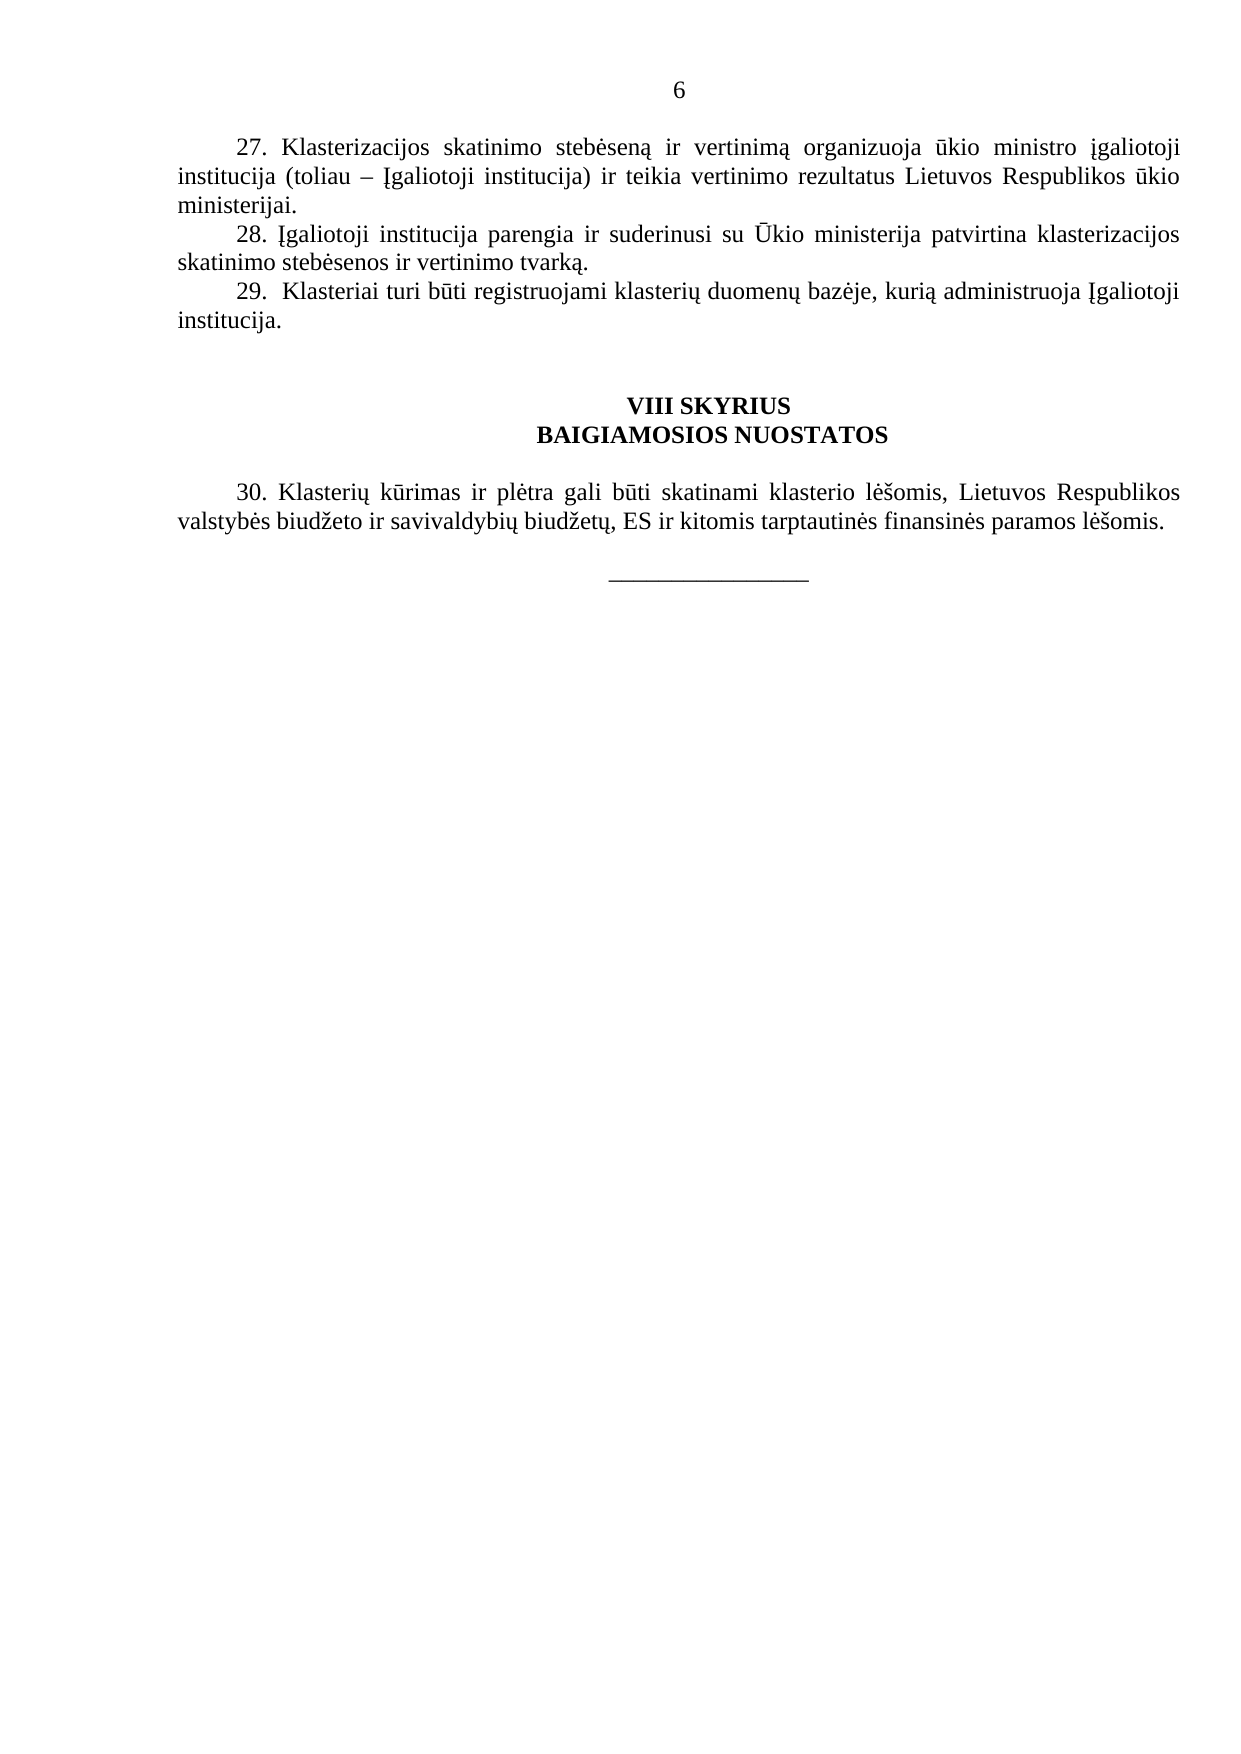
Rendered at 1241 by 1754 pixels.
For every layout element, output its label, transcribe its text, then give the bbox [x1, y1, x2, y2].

text 27. Klasterizacijos skatinimo stebėseną ir vertinimą organizuoja ūkio ministro įgaliotoji institucija (toliau – Įgaliotoji institucija) ir teikia vertinimo rezultatus Lietuvos Respublikos ūkio ministerijai. [177, 132, 1181, 219]
text 30. Klasterių kūrimas ir plėtra gali būti skatinami klasterio lėšomis, Lietuvos Respublikos valstybės biudžeto ir savivaldybių biudžetų, ES ir kitomis tarptautinės finansinės paramos lėšomis. [177, 477, 1181, 535]
text –––––––––––––––– [177, 564, 1181, 592]
text VIII SKYRIUS [177, 391, 1181, 420]
text 29. Klasteriai turi būti registruojami klasterių duomenų bazėje, kurią administruoja Įgaliotoji institucija. [177, 276, 1181, 334]
text 28. Įgaliotoji institucija parengia ir suderinusi su Ūkio ministerija patvirtina klasterizacijos skatinimo stebėsenos ir vertinimo tvarką. [177, 219, 1181, 276]
text BAIGIAMOSIOS NUOSTATOS [177, 420, 1181, 449]
